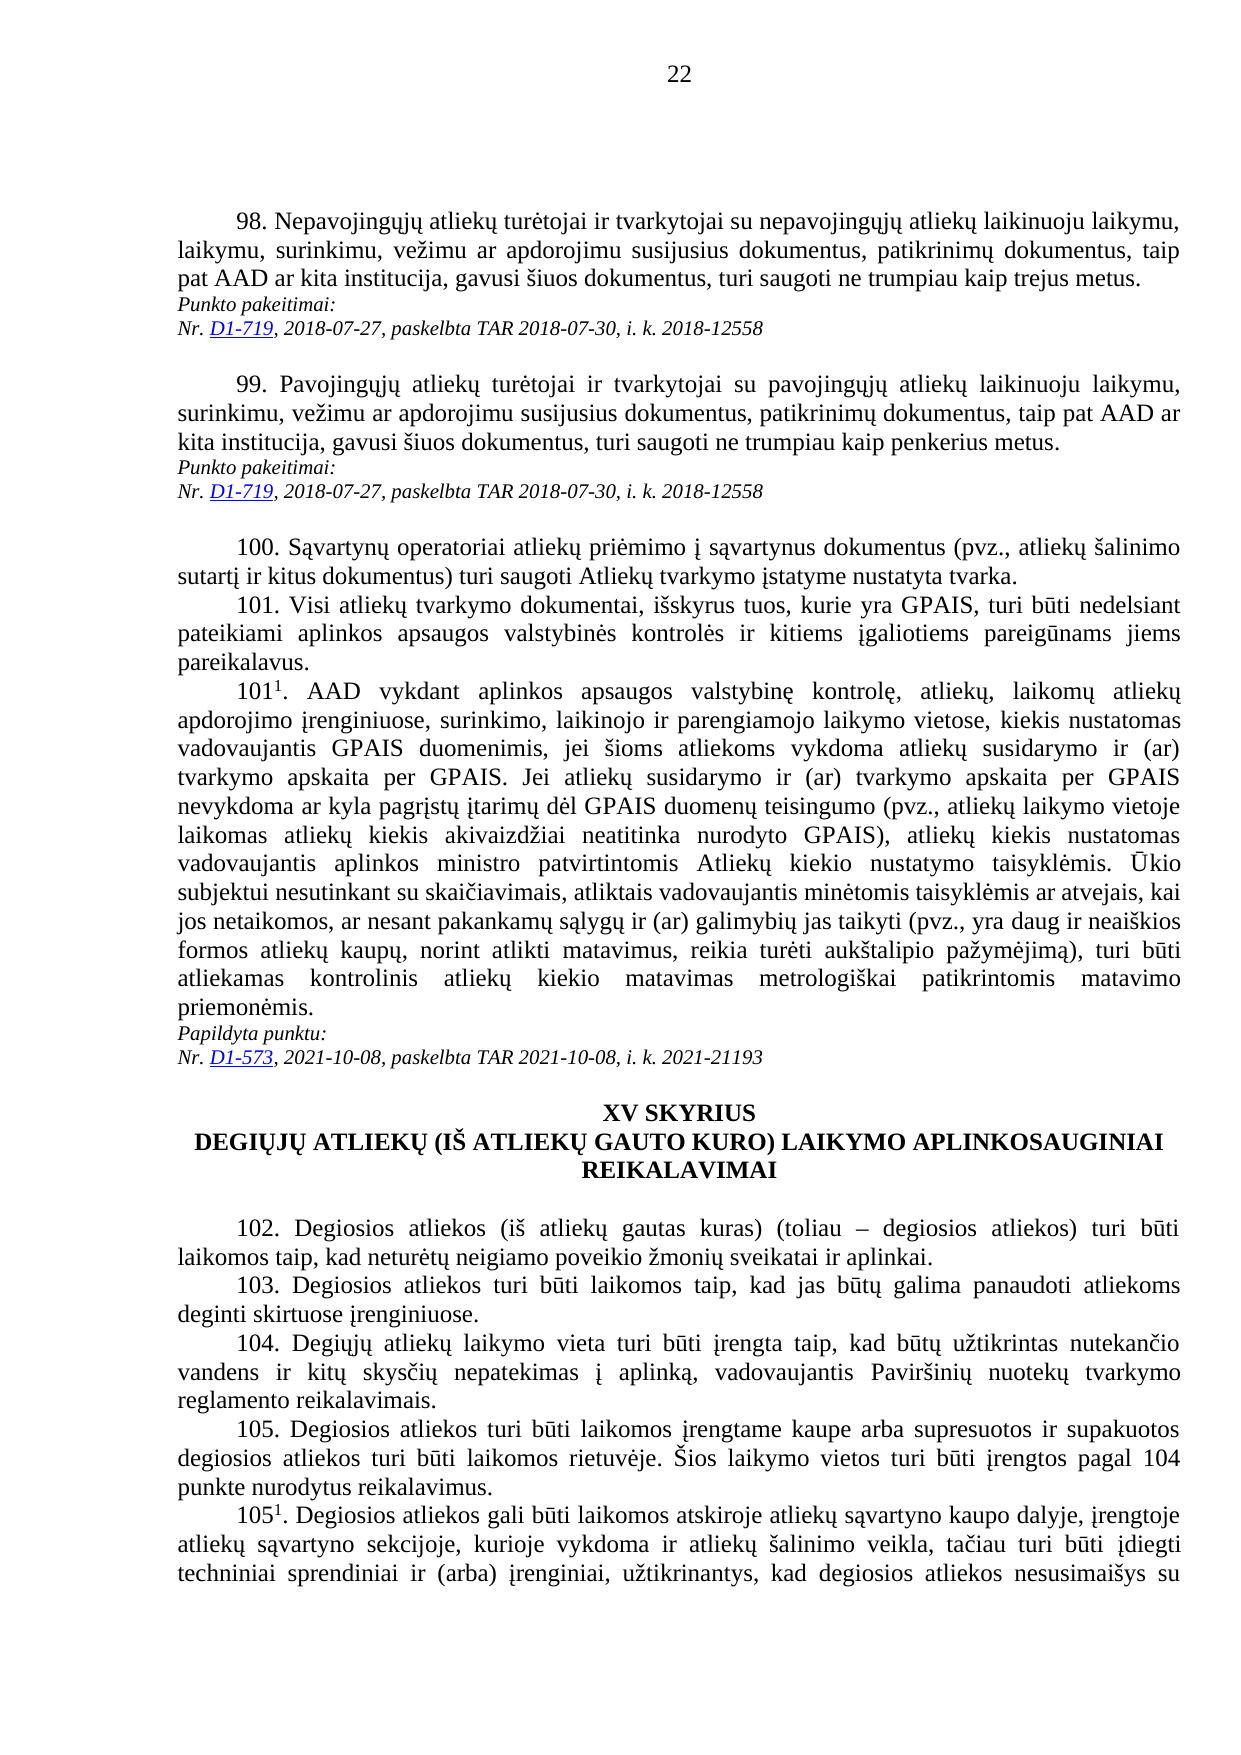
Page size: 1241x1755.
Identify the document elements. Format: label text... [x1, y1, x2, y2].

text Punkto pakeitimai: [177, 455, 1181, 479]
text 104. Degiųjų atliekų laikymo vieta turi būti įrengta taip, kad būtų užtikrintas nutekančio vandens ir kitų skysčių nepatekimas į aplinką, vadovaujantis Paviršinių nuotekų tvarkymo reglamento reikalavimais. [177, 1328, 1181, 1414]
text Nr. D1-573, 2021-10-08, paskelbta TAR 2021-10-08, i. k. 2021-21193 [177, 1045, 1181, 1069]
text 1011. AAD vykdant aplinkos apsaugos valstybinę kontrolę, atliekų, laikomų atliekų apdorojimo įrenginiuose, surinkimo, laikinojo ir parengiamojo laikymo vietose, kiekis nustatomas vadovaujantis GPAIS duomenimis, jei šioms atliekoms vykdoma atliekų susidarymo ir (ar) tvarkymo apskaita per GPAIS. Jei atliekų susidarymo ir (ar) tvarkymo apskaita per GPAIS nevykdoma ar kyla pagrįstų įtarimų dėl GPAIS duomenų teisingumo (pvz., atliekų laikymo vietoje laikomas atliekų kiekis akivaizdžiai neatitinka nurodyto GPAIS), atliekų kiekis nustatomas vadovaujantis aplinkos ministro patvirtintomis Atliekų kiekio nustatymo taisyklėmis. Ūkio subjektui nesutinkant su skaičiavimais, atliktais vadovaujantis minėtomis taisyklėmis ar atvejais, kai jos netaikomos, ar nesant pakankamų sąlygų ir (ar) galimybių jas taikyti (pvz., yra daug ir neaiškios formos atliekų kaupų, norint atlikti matavimus, reikia turėti aukštalipio pažymėjimą), turi būti atliekamas kontrolinis atliekų kiekio matavimas metrologiškai patikrintomis matavimo priemonėmis. [177, 676, 1181, 1021]
text Nr. D1-719, 2018-07-27, paskelbta TAR 2018-07-30, i. k. 2018-12558 [177, 316, 1181, 340]
text Papildyta punktu: [177, 1021, 1181, 1045]
text XV SKYRIUS [177, 1098, 1181, 1127]
text 105. Degiosios atliekos turi būti laikomos įrengtame kaupe arba supresuotos ir supakuotos degiosios atliekos turi būti laikomos rietuvėje. Šios laikymo vietos turi būti įrengtos pagal 104 punkte nurodytus reikalavimus. [177, 1414, 1181, 1500]
text 1051. Degiosios atliekos gali būti laikomos atskiroje atliekų sąvartyno kaupo dalyje, įrengtoje atliekų sąvartyno sekcijoje, kurioje vykdoma ir atliekų šalinimo veikla, tačiau turi būti įdiegti techniniai sprendiniai ir (arba) įrenginiai, užtikrinantys, kad degiosios atliekos nesusimaišys su [177, 1500, 1181, 1587]
text Nr. D1-719, 2018-07-27, paskelbta TAR 2018-07-30, i. k. 2018-12558 [177, 479, 1181, 503]
text DEGIŲJŲ ATLIEKŲ (IŠ ATLIEKŲ GAUTO KURO) LAIKYMO APLINKOSAUGINIAI REIKALAVIMAI [177, 1127, 1181, 1184]
text 101. Visi atliekų tvarkymo dokumentai, išskyrus tuos, kurie yra GPAIS, turi būti nedelsiant pateikiami aplinkos apsaugos valstybinės kontrolės ir kitiems įgaliotiems pareigūnams jiems pareikalavus. [177, 590, 1181, 676]
text 100. Sąvartynų operatoriai atliekų priėmimo į sąvartynus dokumentus (pvz., atliekų šalinimo sutartį ir kitus dokumentus) turi saugoti Atliekų tvarkymo įstatyme nustatyta tvarka. [177, 532, 1181, 590]
text 98. Nepavojingųjų atliekų turėtojai ir tvarkytojai su nepavojingųjų atliekų laikinuoju laikymu, laikymu, surinkimu, vežimu ar apdorojimu susijusius dokumentus, patikrinimų dokumentus, taip pat AAD ar kita institucija, gavusi šiuos dokumentus, turi saugoti ne trumpiau kaip trejus metus. [177, 206, 1181, 292]
text 103. Degiosios atliekos turi būti laikomos taip, kad jas būtų galima panaudoti atliekoms deginti skirtuose įrenginiuose. [177, 1270, 1181, 1328]
text Punkto pakeitimai: [177, 292, 1181, 316]
text 102. Degiosios atliekos (iš atliekų gautas kuras) (toliau – degiosios atliekos) turi būti laikomos taip, kad neturėtų neigiamo poveikio žmonių sveikatai ir aplinkai. [177, 1213, 1181, 1270]
text 99. Pavojingųjų atliekų turėtojai ir tvarkytojai su pavojingųjų atliekų laikinuoju laikymu, surinkimu, vežimu ar apdorojimu susijusius dokumentus, patikrinimų dokumentus, taip pat AAD ar kita institucija, gavusi šiuos dokumentus, turi saugoti ne trumpiau kaip penkerius metus. [177, 369, 1181, 455]
